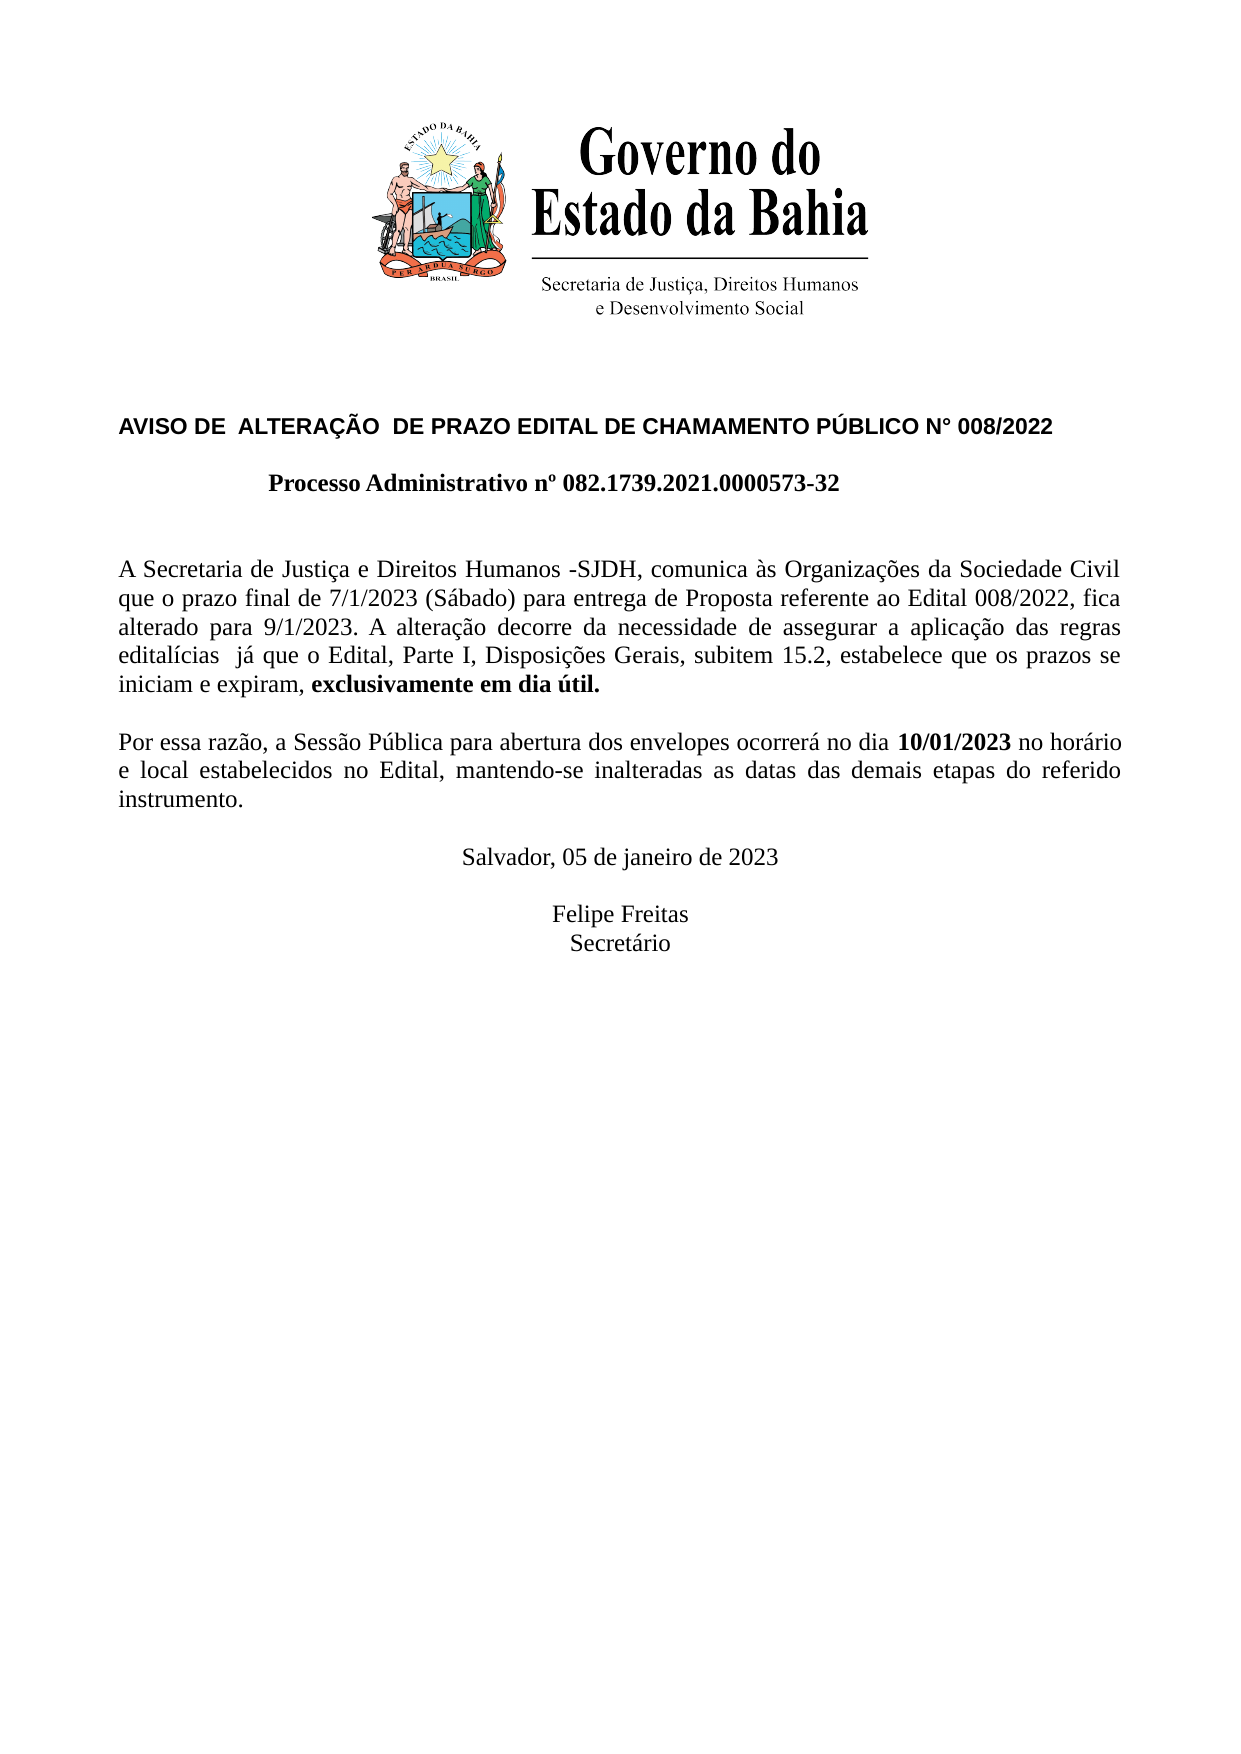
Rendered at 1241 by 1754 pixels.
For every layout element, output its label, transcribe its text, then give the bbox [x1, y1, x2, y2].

text AVISO DE ALTERAÇÃO DE PRAZO EDITAL DE CHAMAMENTO PÚBLICO N° 008/2022 [118, 413, 1122, 439]
text A Secretaria de Justiça e Direitos Humanos -SJDH, comunica às Organizações da Sociedade Civil que o prazo final de 7/1/2023 (Sábado) para entrega de Proposta referente ao Edital 008/2022, fica alterado para 9/1/2023. A alteração decorre da necessidade de assegurar a aplicação das regras editalícias já que o Edital, Parte I, Disposições Gerais, subitem 15.2, estabelece que os prazos se iniciam e expiram, exclusivamente em dia útil. [118, 554, 1122, 698]
text Secretário [118, 928, 1122, 957]
text Salvador, 05 de janeiro de 2023 [118, 842, 1122, 870]
text Processo Administrativo nº 082.1739.2021.0000573-32 [118, 468, 1122, 497]
picture [366, 118, 874, 319]
text Felipe Freitas [118, 899, 1122, 928]
text Por essa razão, a Sessão Pública para abertura dos envelopes ocorrerá no dia 10/01/2023 no horário e local estabelecidos no Edital, mantendo-se inalteradas as datas das demais etapas do referido instrumento. [118, 727, 1122, 813]
